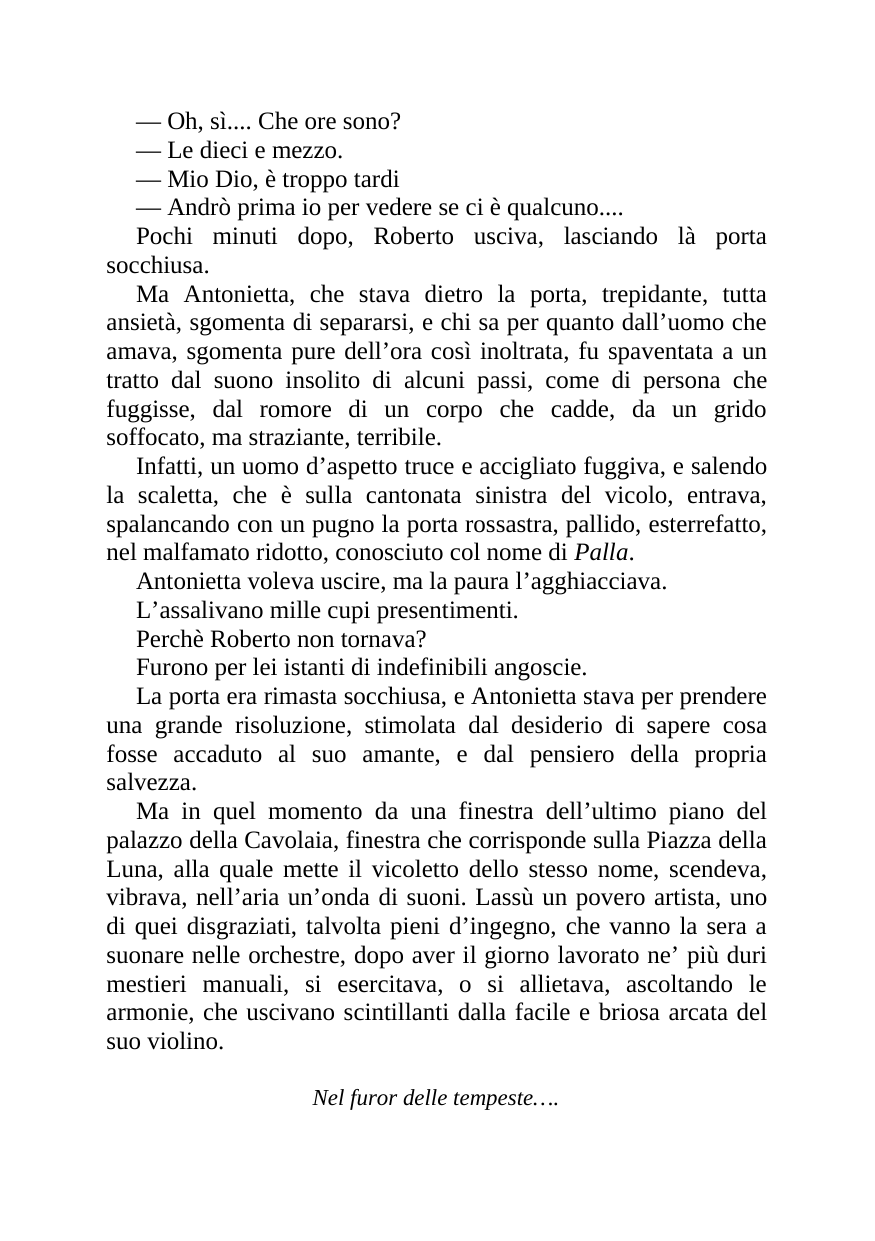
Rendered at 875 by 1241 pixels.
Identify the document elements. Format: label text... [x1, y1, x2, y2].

text L’assalivano mille cupi presentimenti. [106, 595, 768, 624]
text Ma Antonietta, che stava dietro la porta, trepidante, tutta ansietà, sgomenta di separarsi, e chi sa per quanto dall’uomo che amava, sgomenta pure dell’ora così inoltrata, fu spaventata a un tratto dal suono insolito di alcuni passi, come di persona che fuggisse, dal romore di un corpo che cadde, da un grido soffocato, ma straziante, terribile. [106, 279, 768, 451]
text Antonietta voleva uscire, ma la paura l’agghiacciava. [106, 566, 768, 595]
text — Mio Dio, è troppo tardi [106, 164, 768, 192]
text La porta era rimasta socchiusa, e Antonietta stava per prendere una grande risoluzione, stimolata dal desiderio di sapere cosa fosse accaduto al suo amante, e dal pensiero della propria salvezza. [106, 681, 768, 796]
text Infatti, un uomo d’aspetto truce e accigliato fuggiva, e salendo la scaletta, che è sulla cantonata sinistra del vicolo, entrava, spalancando con un pugno la porta rossastra, pallido, esterrefatto, nel malfamato ridotto, conosciuto col nome di Palla. [106, 451, 768, 566]
text Pochi minuti dopo, Roberto usciva, lasciando là porta socchiusa. [106, 221, 768, 279]
text — Andrò prima io per vedere se ci è qualcuno.... [106, 192, 768, 221]
text — Le dieci e mezzo. [106, 135, 768, 164]
text Ma in quel momento da una finestra dell’ultimo piano del palazzo della Cavolaia, finestra che corrisponde sulla Piazza della Luna, alla quale mette il vicoletto dello stesso nome, scendeva, vibrava, nell’aria un’onda di suoni. Lassù un povero artista, uno di quei disgraziati, talvolta pieni d’ingegno, che vanno la sera a suonare nelle orchestre, dopo aver il giorno lavorato ne’ più duri mestieri manuali, si esercitava, o si allietava, ascoltando le armonie, che uscivano scintillanti dalla facile e briosa arcata del suo violino. [106, 796, 768, 1055]
text Nel furor delle tempeste…. [106, 1084, 768, 1110]
text Furono per lei istanti di indefinibili angoscie. [106, 652, 768, 681]
text — Oh, sì.... Che ore sono? [106, 106, 768, 135]
text Perchè Roberto non tornava? [106, 624, 768, 652]
